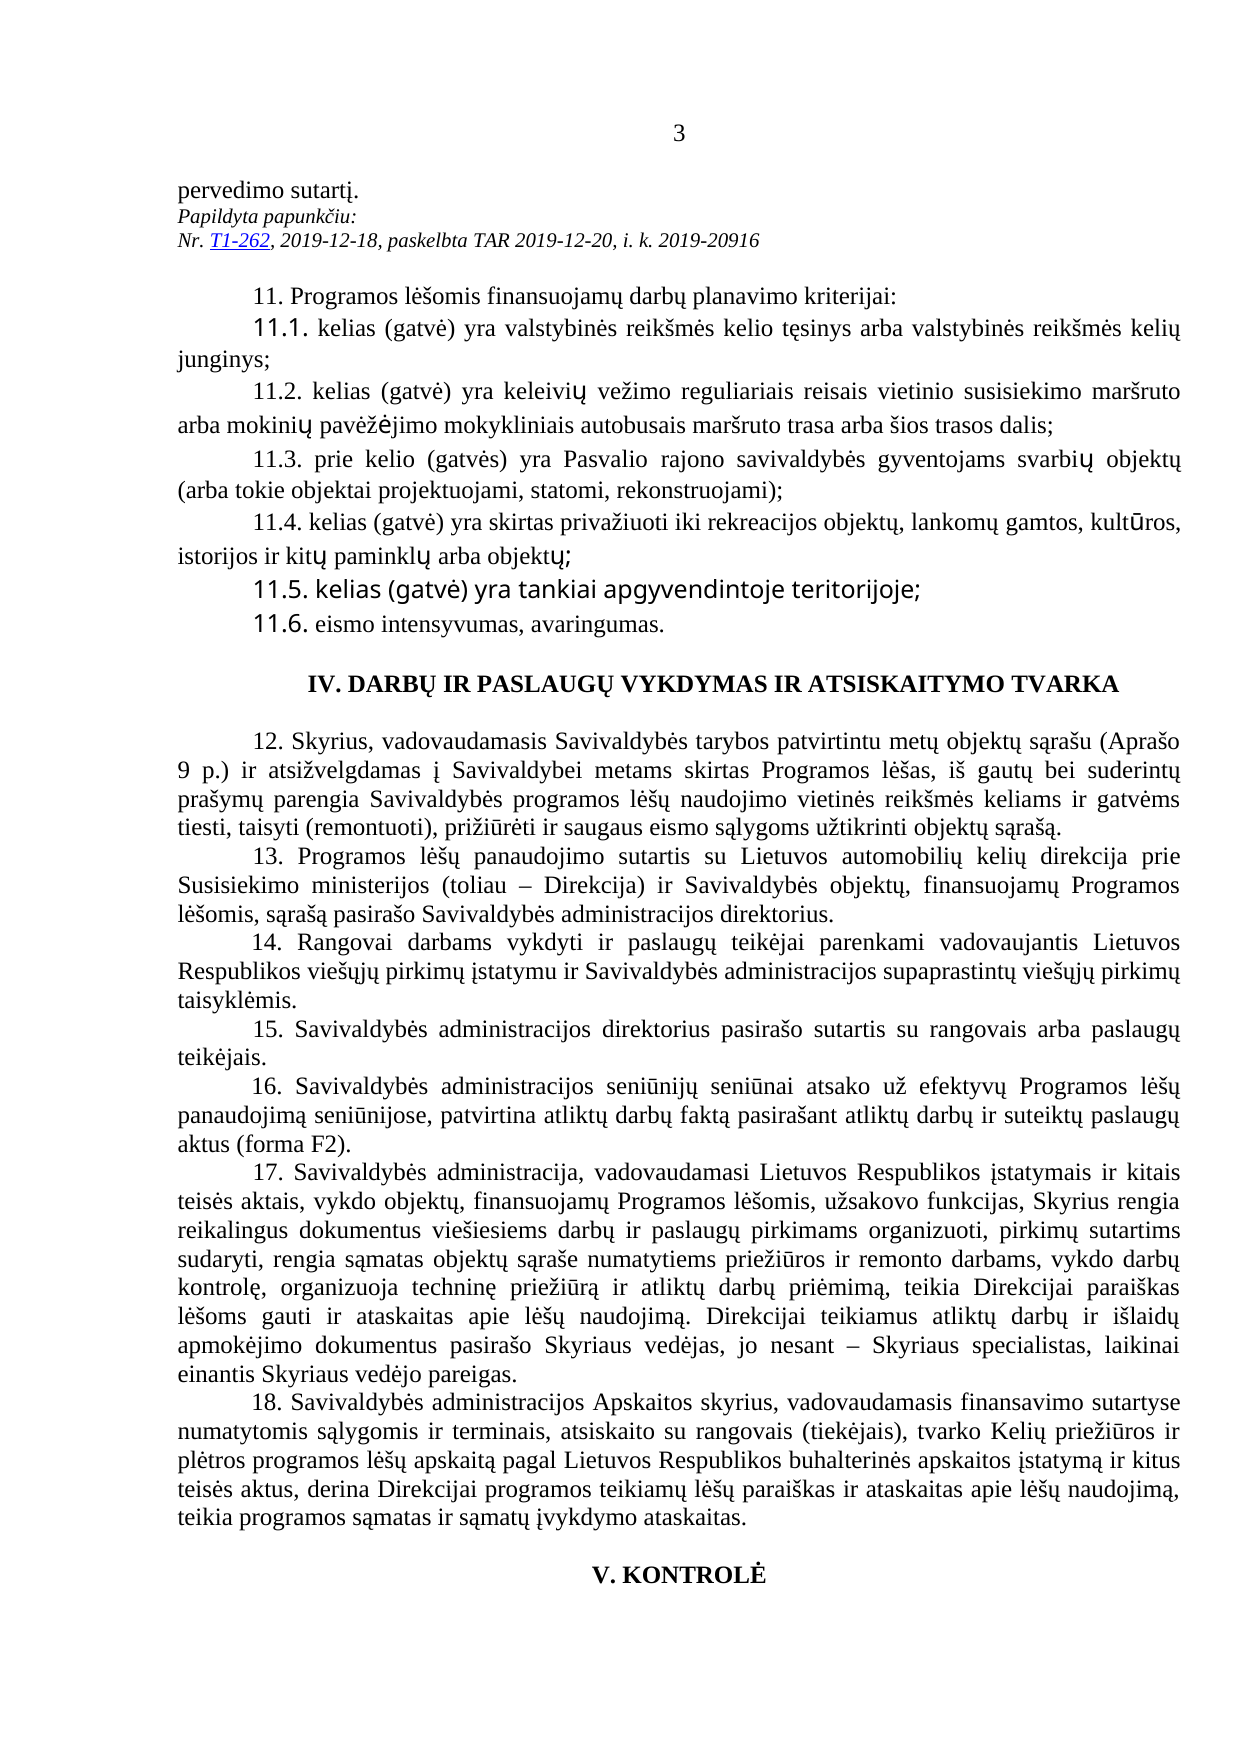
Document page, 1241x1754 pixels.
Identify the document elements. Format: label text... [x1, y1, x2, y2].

text 17. Savivaldybės administracija, vadovaudamasi Lietuvos Respublikos įstatymais ir kitais teisės aktais, vykdo objektų, finansuojamų Programos lėšomis, užsakovo funkcijas, Skyrius rengia reikalingus dokumentus viešiesiems darbų ir paslaugų pirkimams organizuoti, pirkimų sutartims sudaryti, rengia sąmatas objektų sąraše numatytiems priežiūros ir remonto darbams, vykdo darbų kontrolę, organizuoja techninę priežiūrą ir atliktų darbų priėmimą, teikia Direkcijai paraiškas lėšoms gauti ir ataskaitas apie lėšų naudojimą. Direkcijai teikiamus atliktų darbų ir išlaidų apmokėjimo dokumentus pasirašo Skyriaus vedėjas, jo nesant – Skyriaus specialistas, laikinai einantis Skyriaus vedėjo pareigas. [177, 1157, 1181, 1387]
text 15. Savivaldybės administracijos direktorius pasirašo sutartis su rangovais arba paslaugų teikėjais. [177, 1014, 1181, 1071]
text 11.5. kelias (gatvė) yra tankiai apgyvendintoje teritorijoje; [177, 572, 1181, 606]
text Papildyta papunkčiu: [177, 204, 1181, 228]
text 11. Programos lėšomis finansuojamų darbų planavimo kriterijai: [177, 281, 1181, 310]
text 14. Rangovai darbams vykdyti ir paslaugų teikėjai parenkami vadovaujantis Lietuvos Respublikos viešųjų pirkimų įstatymu ir Savivaldybės administracijos supaprastintų viešųjų pirkimų taisyklėmis. [177, 927, 1181, 1014]
text 18. Savivaldybės administracijos Apskaitos skyrius, vadovaudamasis finansavimo sutartyse numatytomis sąlygomis ir terminais, atsiskaito su rangovais (tiekėjais), tvarko Kelių priežiūros ir plėtros programos lėšų apskaitą pagal Lietuvos Respublikos buhalterinės apskaitos įstatymą ir kitus teisės aktus, derina Direkcijai programos teikiamų lėšų paraiškas ir ataskaitas apie lėšų naudojimą, teikia programos sąmatas ir sąmatų įvykdymo ataskaitas. [177, 1387, 1181, 1531]
text 11.4. kelias (gatvė) yra skirtas privažiuoti iki rekreacijos objektų, lankomų gamtos, kultūros, istorijos ir kitų paminklų arba objektų; [177, 504, 1181, 572]
text 11.2. kelias (gatvė) yra keleivių vežimo reguliariais reisais vietinio susisiekimo maršruto arba mokinių pavėžėjimo mokykliniais autobusais maršruto trasa arba šios trasos dalis; [177, 373, 1181, 441]
text 11.6. eismo intensyvumas, avaringumas. [177, 606, 1181, 640]
text 13. Programos lėšų panaudojimo sutartis su Lietuvos automobilių kelių direkcija prie Susisiekimo ministerijos (toliau – Direkcija) ir Savivaldybės objektų, finansuojamų Programos lėšomis, sąrašą pasirašo Savivaldybės administracijos direktorius. [177, 841, 1181, 927]
text 12. Skyrius, vadovaudamasis Savivaldybės tarybos patvirtintu metų objektų sąrašu (Aprašo 9 p.) ir atsižvelgdamas į Savivaldybei metams skirtas Programos lėšas, iš gautų bei suderintų prašymų parengia Savivaldybės programos lėšų naudojimo vietinės reikšmės keliams ir gatvėms tiesti, taisyti (remontuoti), prižiūrėti ir saugaus eismo sąlygoms užtikrinti objektų sąrašą. [177, 726, 1181, 841]
text Nr. T1-262, 2019-12-18, paskelbta TAR 2019-12-20, i. k. 2019-20916 [177, 228, 1181, 252]
text pervedimo sutartį. [177, 176, 1181, 204]
text 11.3. prie kelio (gatvės) yra Pasvalio rajono savivaldybės gyventojams svarbių objektų (arba tokie objektai projektuojami, statomi, rekonstruojami); [177, 441, 1181, 504]
text V. KONTROLĖ [177, 1560, 1181, 1589]
text 16. Savivaldybės administracijos seniūnijų seniūnai atsako už efektyvų Programos lėšų panaudojimą seniūnijose, patvirtina atliktų darbų faktą pasirašant atliktų darbų ir suteiktų paslaugų aktus (forma F2). [177, 1071, 1181, 1157]
text IV. DARBŲ IR PASLAUGŲ VYKDYMAS IR ATSISKAITYMO TVARKA [177, 669, 1240, 697]
text 11.1. kelias (gatvė) yra valstybinės reikšmės kelio tęsinys arba valstybinės reikšmės kelių junginys; [177, 310, 1181, 373]
